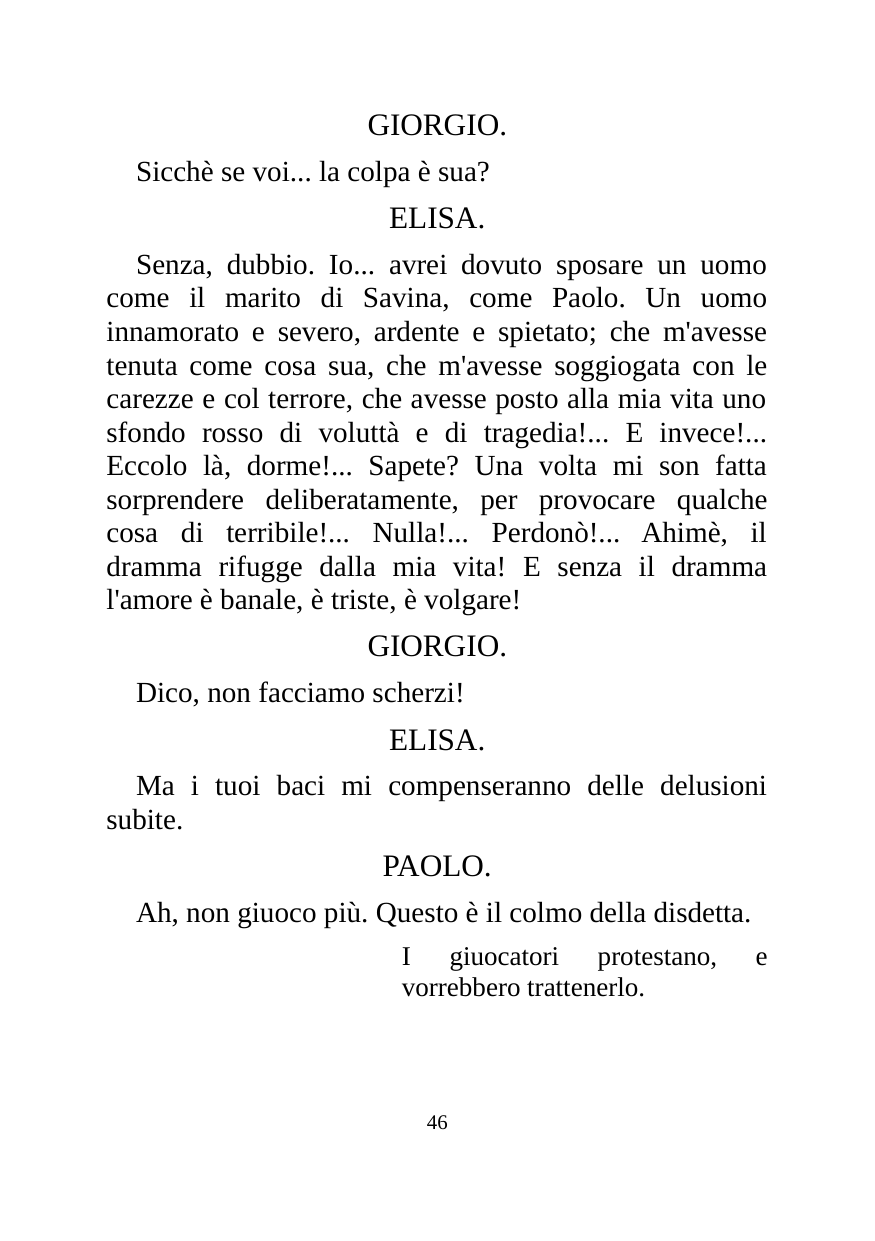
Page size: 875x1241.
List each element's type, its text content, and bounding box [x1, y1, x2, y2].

text Dico, non facciamo scherzi! [106, 675, 768, 709]
text Ma i tuoi baci mi compenseranno delle delusioni subite. [106, 768, 768, 836]
text PAOLO. [106, 847, 768, 883]
text GIORGIO. [106, 106, 768, 142]
text GIORGIO. [106, 628, 768, 664]
text ELISA. [106, 721, 768, 757]
text Sicchè se voi... la colpa è sua? [106, 154, 768, 187]
text I giuocatori protestano, e vorrebbero trattenerlo. [402, 940, 768, 1003]
text Senza, dubbio. Io... avrei dovuto sposare un uomo come il marito di Savina, come Paolo. Un uomo innamorato e severo, ardente e spietato; che m'avesse tenuta come cosa sua, che m'avesse soggiogata con le carezze e col terrore, che avesse posto alla mia vita uno sfondo rosso di voluttà e di tragedia!... E invece!... Eccolo là, dorme!... Sapete? Una volta mi son fatta sorprendere deliberatamente, per provocare qualche cosa di terribile!... Nulla!... Perdonò!... Ahimè, il dramma rifugge dalla mia vita! E senza il dramma l'amore è banale, è triste, è volgare! [106, 247, 768, 616]
text ELISA. [106, 199, 768, 235]
text Ah, non giuoco più. Questo è il colmo della disdetta. [106, 895, 768, 928]
